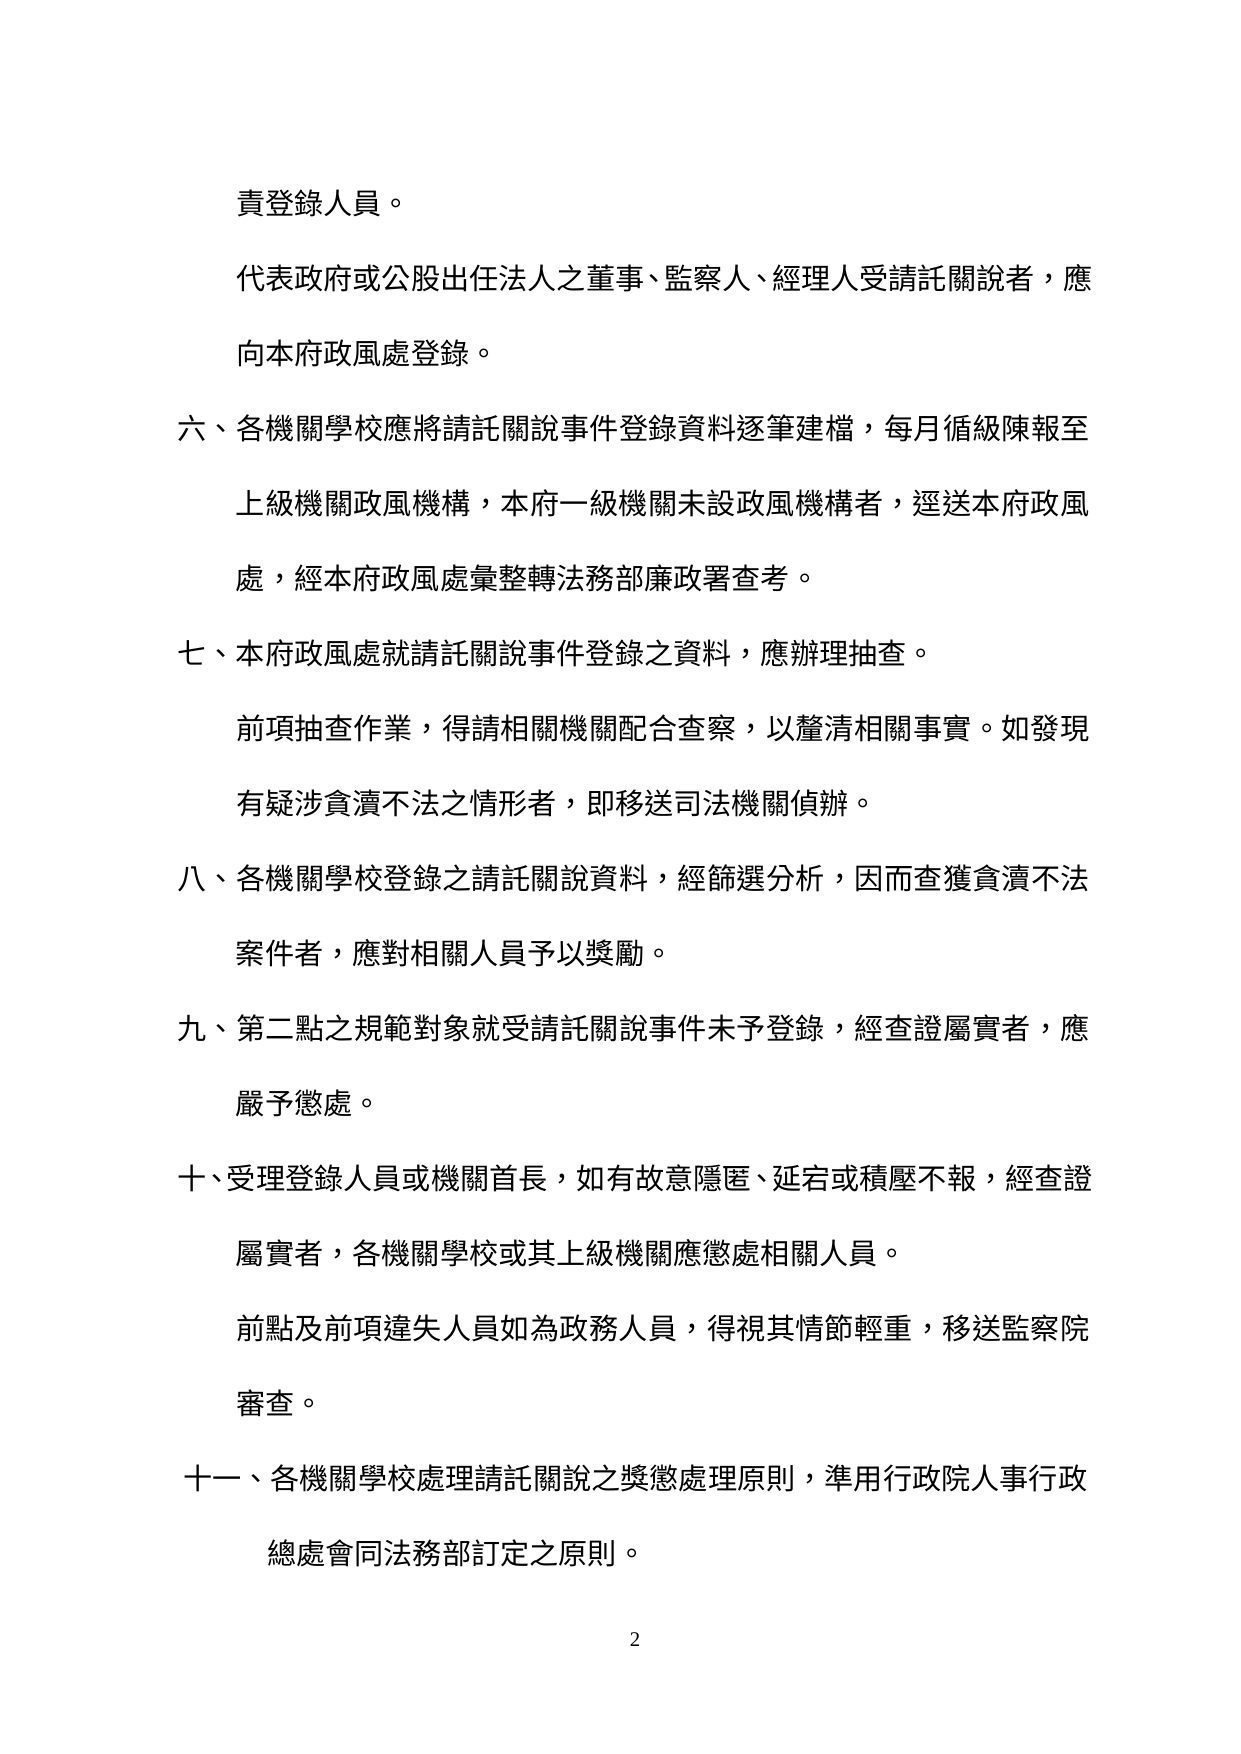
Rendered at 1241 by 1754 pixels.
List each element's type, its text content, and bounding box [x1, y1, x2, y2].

text 六、各機關學校應將請託關說事件登錄資料逐筆建檔，每月循級陳報至上級機關政風機構，本府一級機關未設政風機構者，逕送本府政風處，經本府政風處彙整轉法務部廉政署查考。 [177, 389, 1092, 614]
text 前項抽查作業，得請相關機關配合查察，以釐清相關事實。如發現有疑涉貪瀆不法之情形者，即移送司法機關偵辦。 [236, 689, 1092, 839]
text 九、第二點之規範對象就受請託關說事件未予登錄，經查證屬實者，應嚴予懲處。 [177, 989, 1092, 1139]
text 十一、各機關學校處理請託關說之獎懲處理原則，準用行政院人事行政 [177, 1439, 1092, 1514]
text 八、各機關學校登錄之請託關說資料，經篩選分析，因而查獲貪瀆不法案件者，應對相關人員予以獎勵。 [177, 839, 1092, 989]
text 七、本府政風處就請託關說事件登錄之資料，應辦理抽查。 [177, 614, 1092, 689]
text 代表政府或公股出任法人之董事、監察人、經理人受請託關說者，應向本府政風處登錄。 [236, 239, 1092, 389]
text 十、受理登錄人員或機關首長，如有故意隱匿、延宕或積壓不報，經查證屬實者，各機關學校或其上級機關應懲處相關人員。 [177, 1139, 1092, 1289]
text 總處會同法務部訂定之原則。 [252, 1514, 1092, 1589]
text 責登錄人員。 [236, 164, 1092, 239]
text 前點及前項違失人員如為政務人員，得視其情節輕重，移送監察院審查。 [236, 1289, 1092, 1439]
